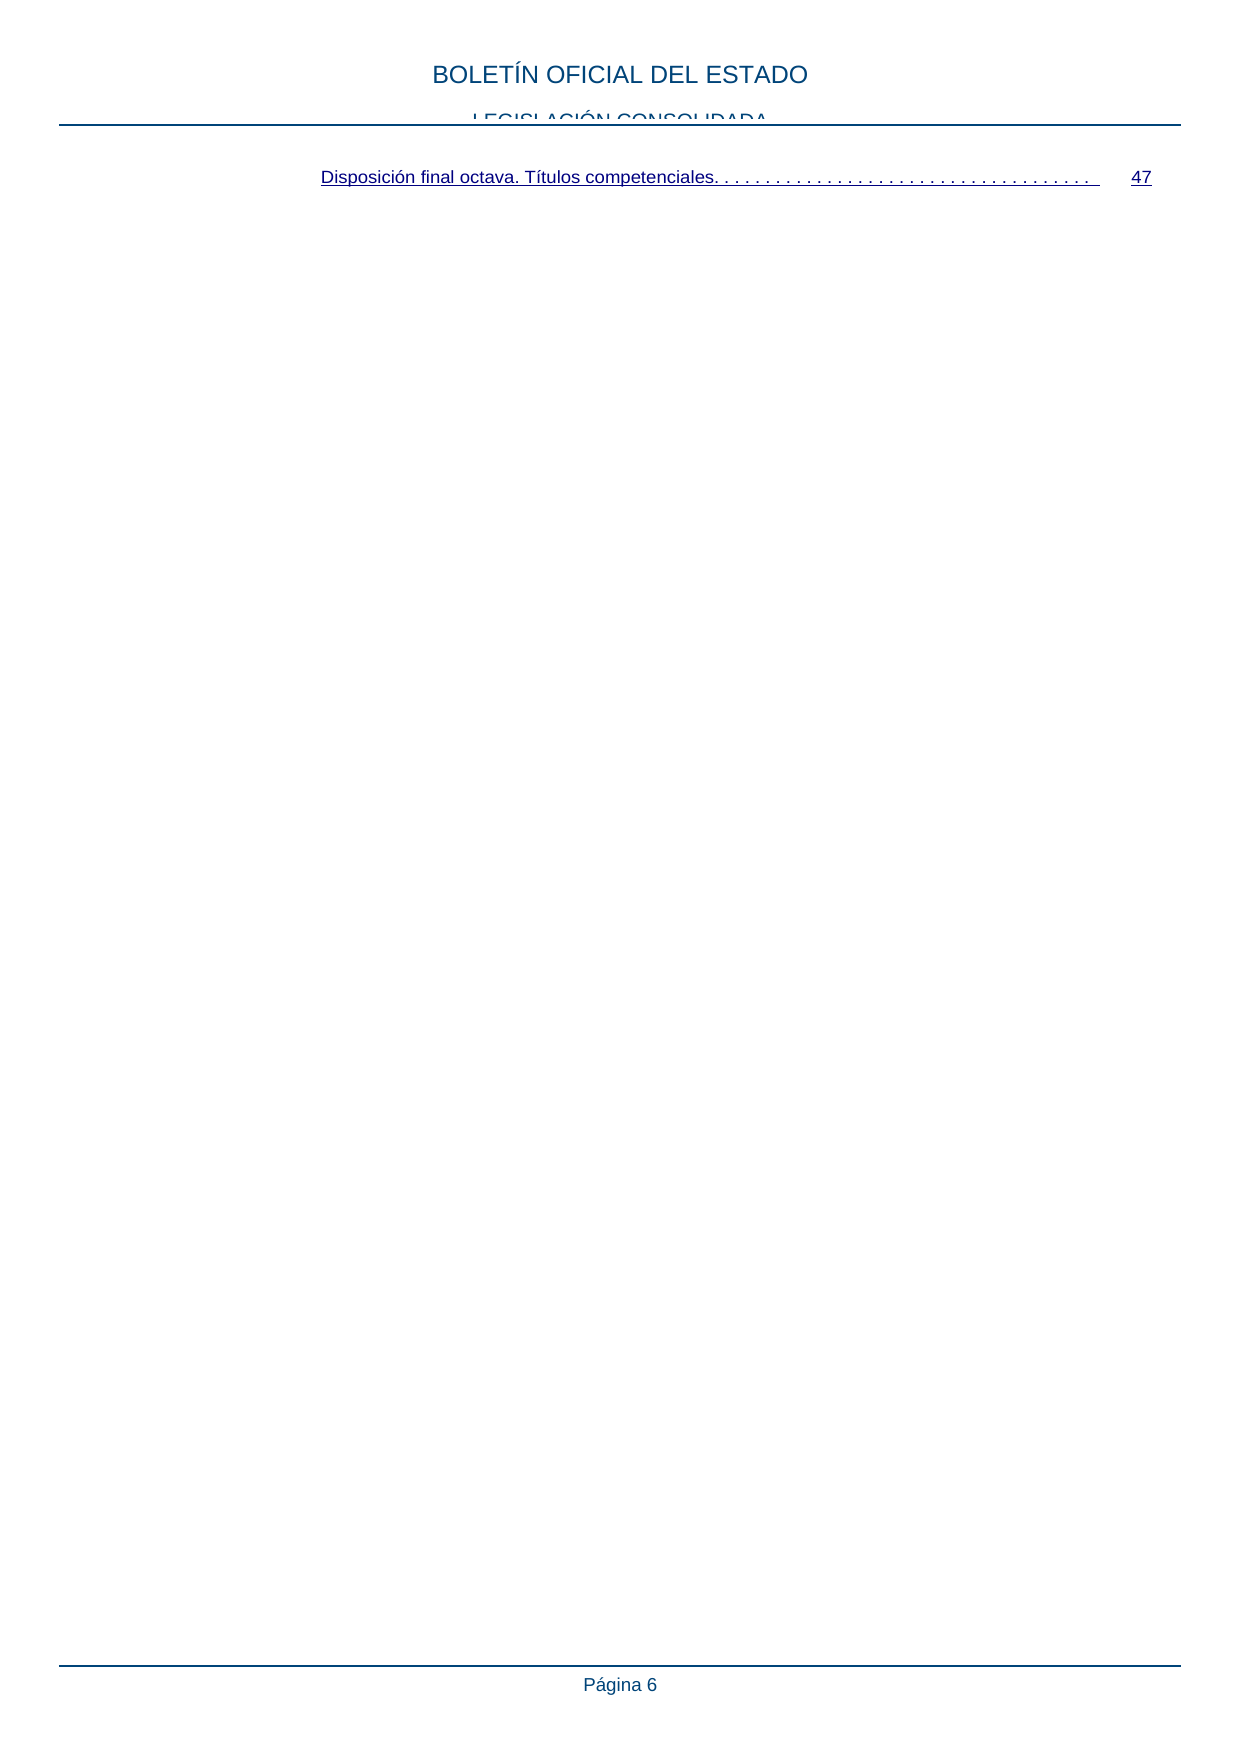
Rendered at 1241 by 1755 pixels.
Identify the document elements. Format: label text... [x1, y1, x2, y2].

table_cell 47 [1116, 155, 1172, 188]
table_cell Disposición final octava. Títulos competenciales. . . . . . . . . . . . . . . . . . . . . . . . . . . . . . . . . . . . . [186, 155, 1116, 188]
